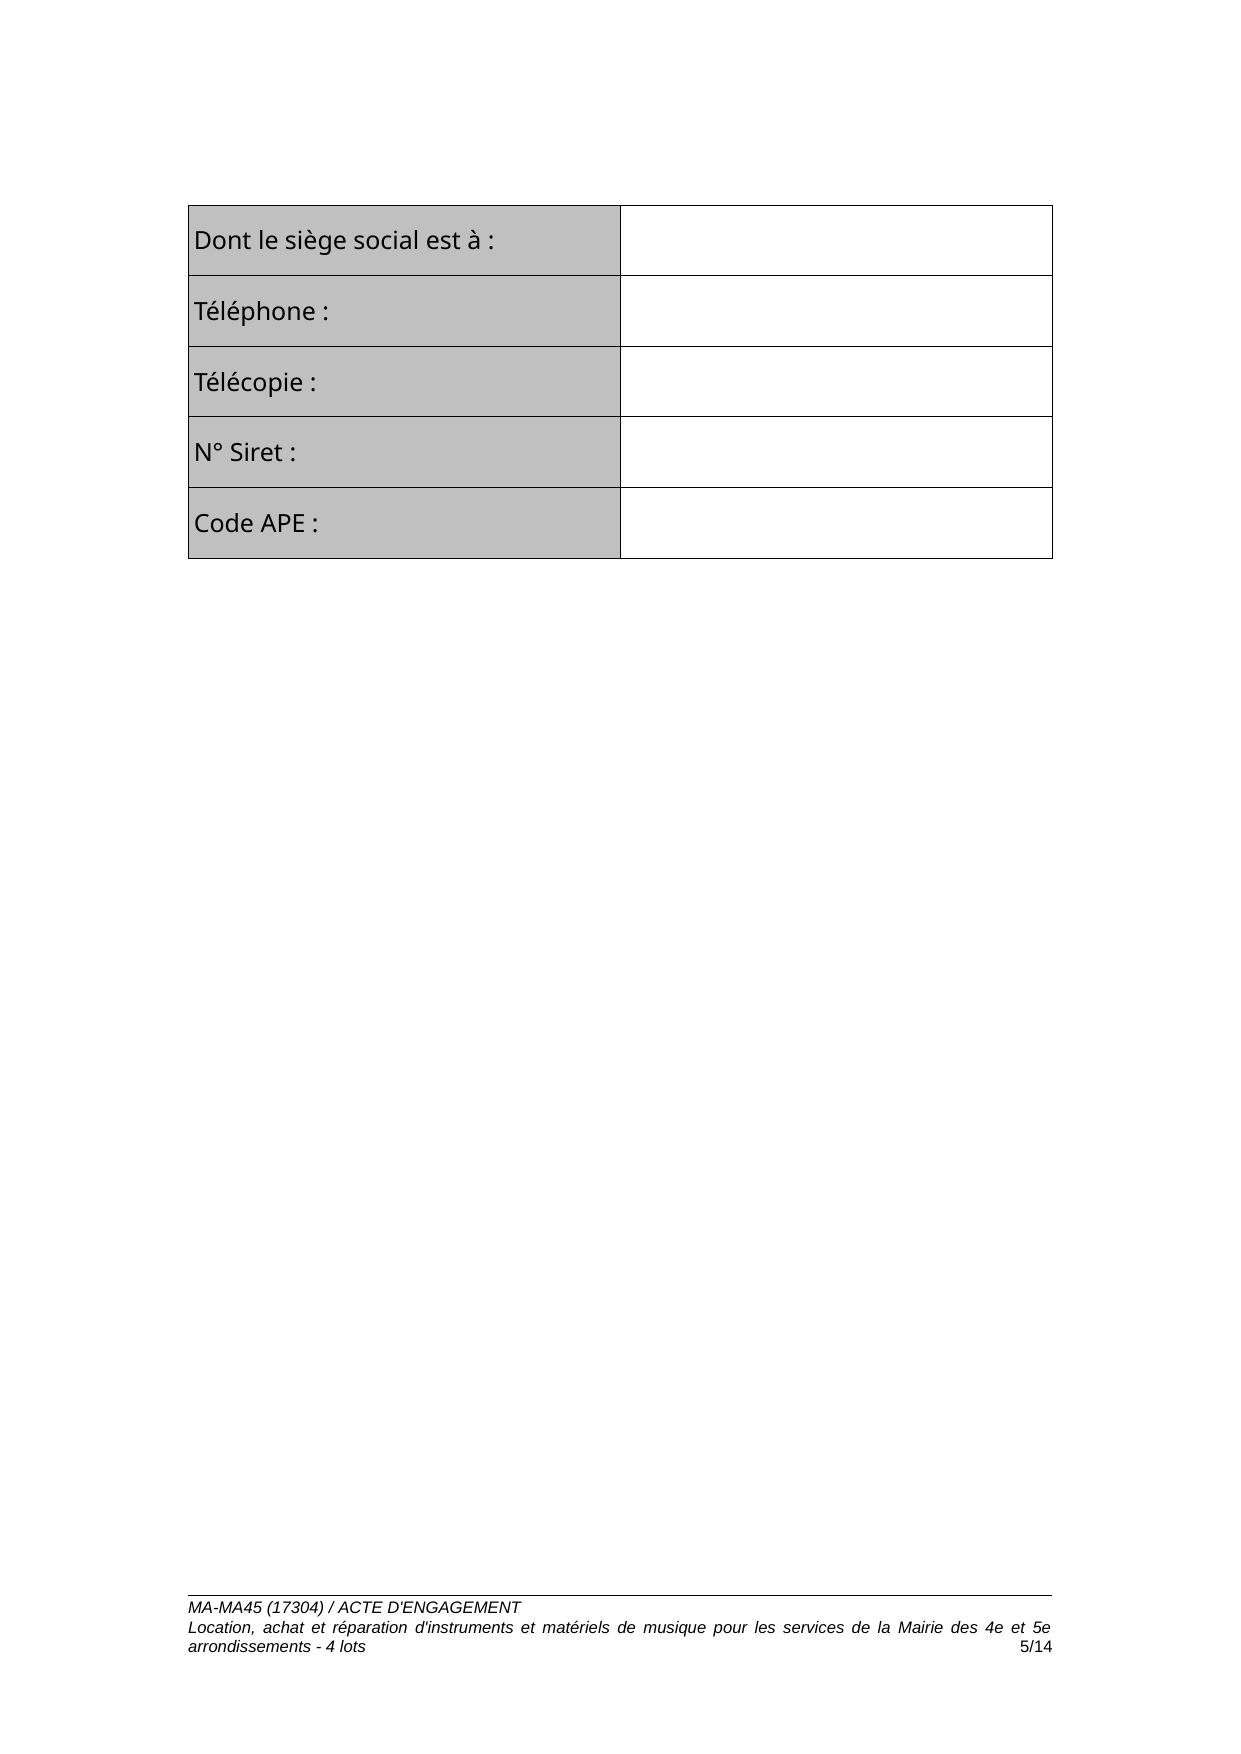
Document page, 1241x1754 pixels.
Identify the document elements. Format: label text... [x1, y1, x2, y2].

table_cell [621, 417, 1052, 487]
table_cell N° Siret : [189, 417, 620, 487]
table_cell [621, 488, 1052, 558]
table_cell Code APE : [189, 488, 620, 558]
table_cell [621, 347, 1052, 416]
table_cell Téléphone : [189, 276, 620, 346]
table_cell Télécopie : [189, 347, 620, 416]
table_cell [621, 276, 1052, 346]
table_cell [621, 206, 1052, 275]
table_cell Dont le siège social est à : [189, 206, 620, 275]
